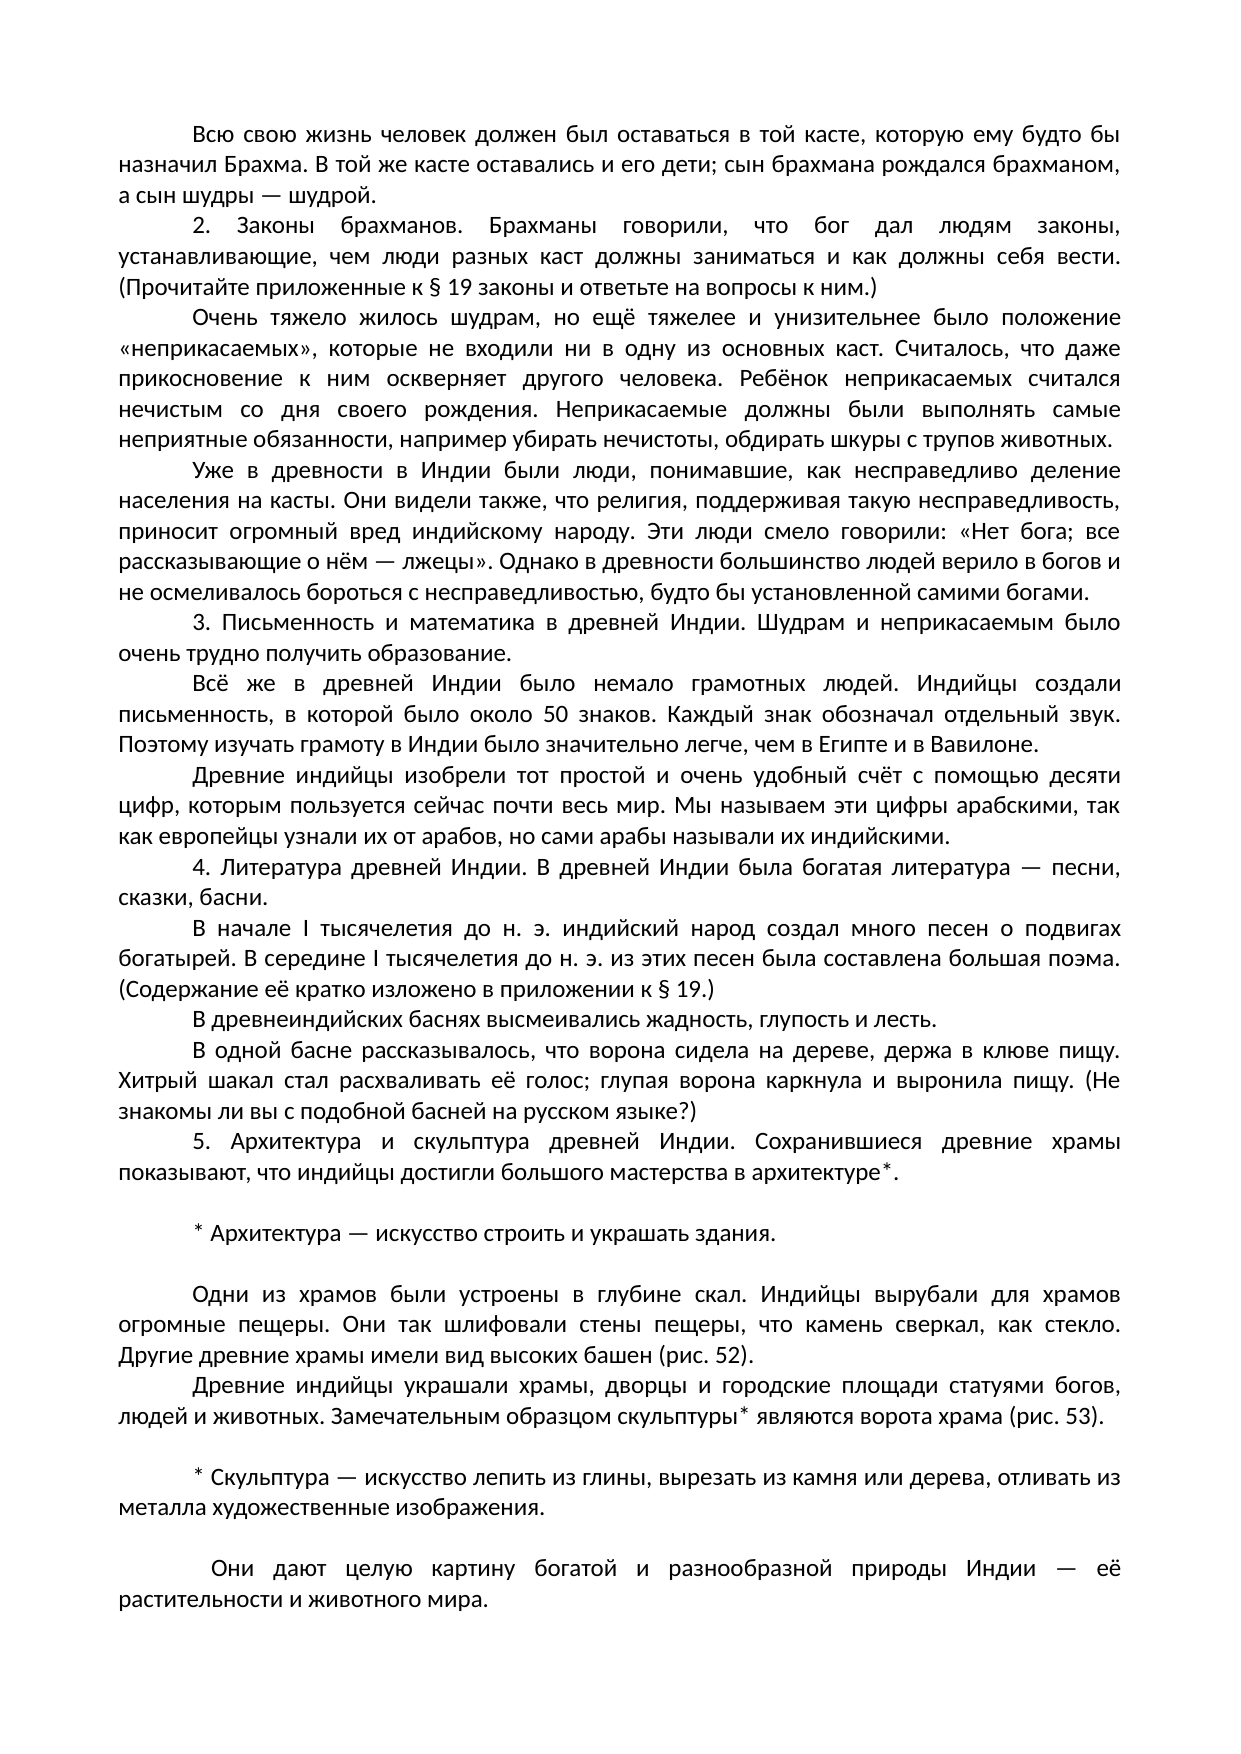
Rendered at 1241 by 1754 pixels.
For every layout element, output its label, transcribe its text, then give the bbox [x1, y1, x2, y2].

text * Архитектура — искусство строить и украшать здания. [118, 1217, 1122, 1247]
text Всю свою жизнь человек должен был оставаться в той касте, которую ему будто бы назначил Брахма. В той же касте оставались и его дети; сын брахмана рождался брахманом, а сын шудры — шудрой. [118, 118, 1122, 210]
text В начале I тысячелетия до н. э. индийский народ создал много песен о подвигах богатырей. В середине I тысячелетия до н. э. из этих песен была составлена большая поэма. (Содержание её кратко изложено в приложении к § 19.) [118, 912, 1122, 1003]
text * Скульптура — искусство лепить из глины, вырезать из камня или дерева, отливать из металла художественные изображения. [118, 1461, 1122, 1522]
text В древнеиндийских баснях высмеивались жадность, глупость и лесть. [118, 1003, 1122, 1034]
text Всё же в древней Индии было немало грамотных людей. Индийцы создали письменность, в которой было около 50 знаков. Каждый знак обозначал отдельный звук. Поэтому изучать грамоту в Индии было значительно легче, чем в Египте и в Вавилоне. [118, 667, 1122, 759]
text Уже в древности в Индии были люди, понимавшие, как несправедливо деление населения на касты. Они видели также, что религия, поддерживая такую несправедливость, приносит огромный вред индийскому народу. Эти люди смело говорили: «Нет бога; все рассказывающие о нём — лжецы». Однако в древности большинство людей верило в богов и не осмеливалось бороться с несправедливостью, будто бы установленной самими богами. [118, 454, 1122, 606]
text Древние индийцы украшали храмы, дворцы и городские площади статуями богов, людей и животных. Замечательным образцом скульптуры* являются ворота храма (рис. 53). [118, 1369, 1122, 1431]
text Одни из храмов были устроены в глубине скал. Индийцы вырубали для храмов огромные пещеры. Они так шлифовали стены пещеры, что камень сверкал, как стекло. Другие древние храмы имели вид высоких башен (рис. 52). [118, 1278, 1122, 1369]
text 4. Литература древней Индии. В древней Индии была богатая литература — песни, сказки, басни. [118, 851, 1122, 912]
text 3. Письменность и математика в древней Индии. Шудрам и неприкасаемым было очень трудно получить образование. [118, 606, 1122, 667]
text Древние индийцы изобрели тот простой и очень удобный счёт с помощью десяти цифр, которым пользуется сейчас почти весь мир. Мы называем эти цифры арабскими, так как европейцы узнали их от арабов, но сами арабы называли их индийскими. [118, 759, 1122, 851]
text Они дают целую картину богатой и разнообразной природы Индии — её растительности и животного мира. [118, 1553, 1122, 1614]
text В одной басне рассказывалось, что ворона сидела на дереве, держа в клюве пищу. Хитрый шакал стал расхваливать её голос; глупая ворона каркнула и выронила пищу. (Не знакомы ли вы с подобной басней на русском языке?) [118, 1034, 1122, 1125]
text Очень тяжело жилось шудрам, но ещё тяжелее и унизительнее было положение «неприкасаемых», которые не входили ни в одну из основных каст. Считалось, что даже прикосновение к ним оскверняет другого человека. Ребёнок неприкасаемых считался нечистым со дня своего рождения. Неприкасаемые должны были выполнять самые неприятные обязанности, например убирать нечистоты, обдирать шкуры с трупов животных. [118, 301, 1122, 454]
text 2. Законы брахманов. Брахманы говорили, что бог дал людям законы, устанавливающие, чем люди разных каст должны заниматься и как должны себя вести. (Прочитайте приложенные к § 19 законы и ответьте на вопросы к ним.) [118, 210, 1122, 301]
text 5. Архитектура и скульптура древней Индии. Сохранившиеся древние храмы показывают, что индийцы достигли большого мастерства в архитектуре*. [118, 1125, 1122, 1186]
